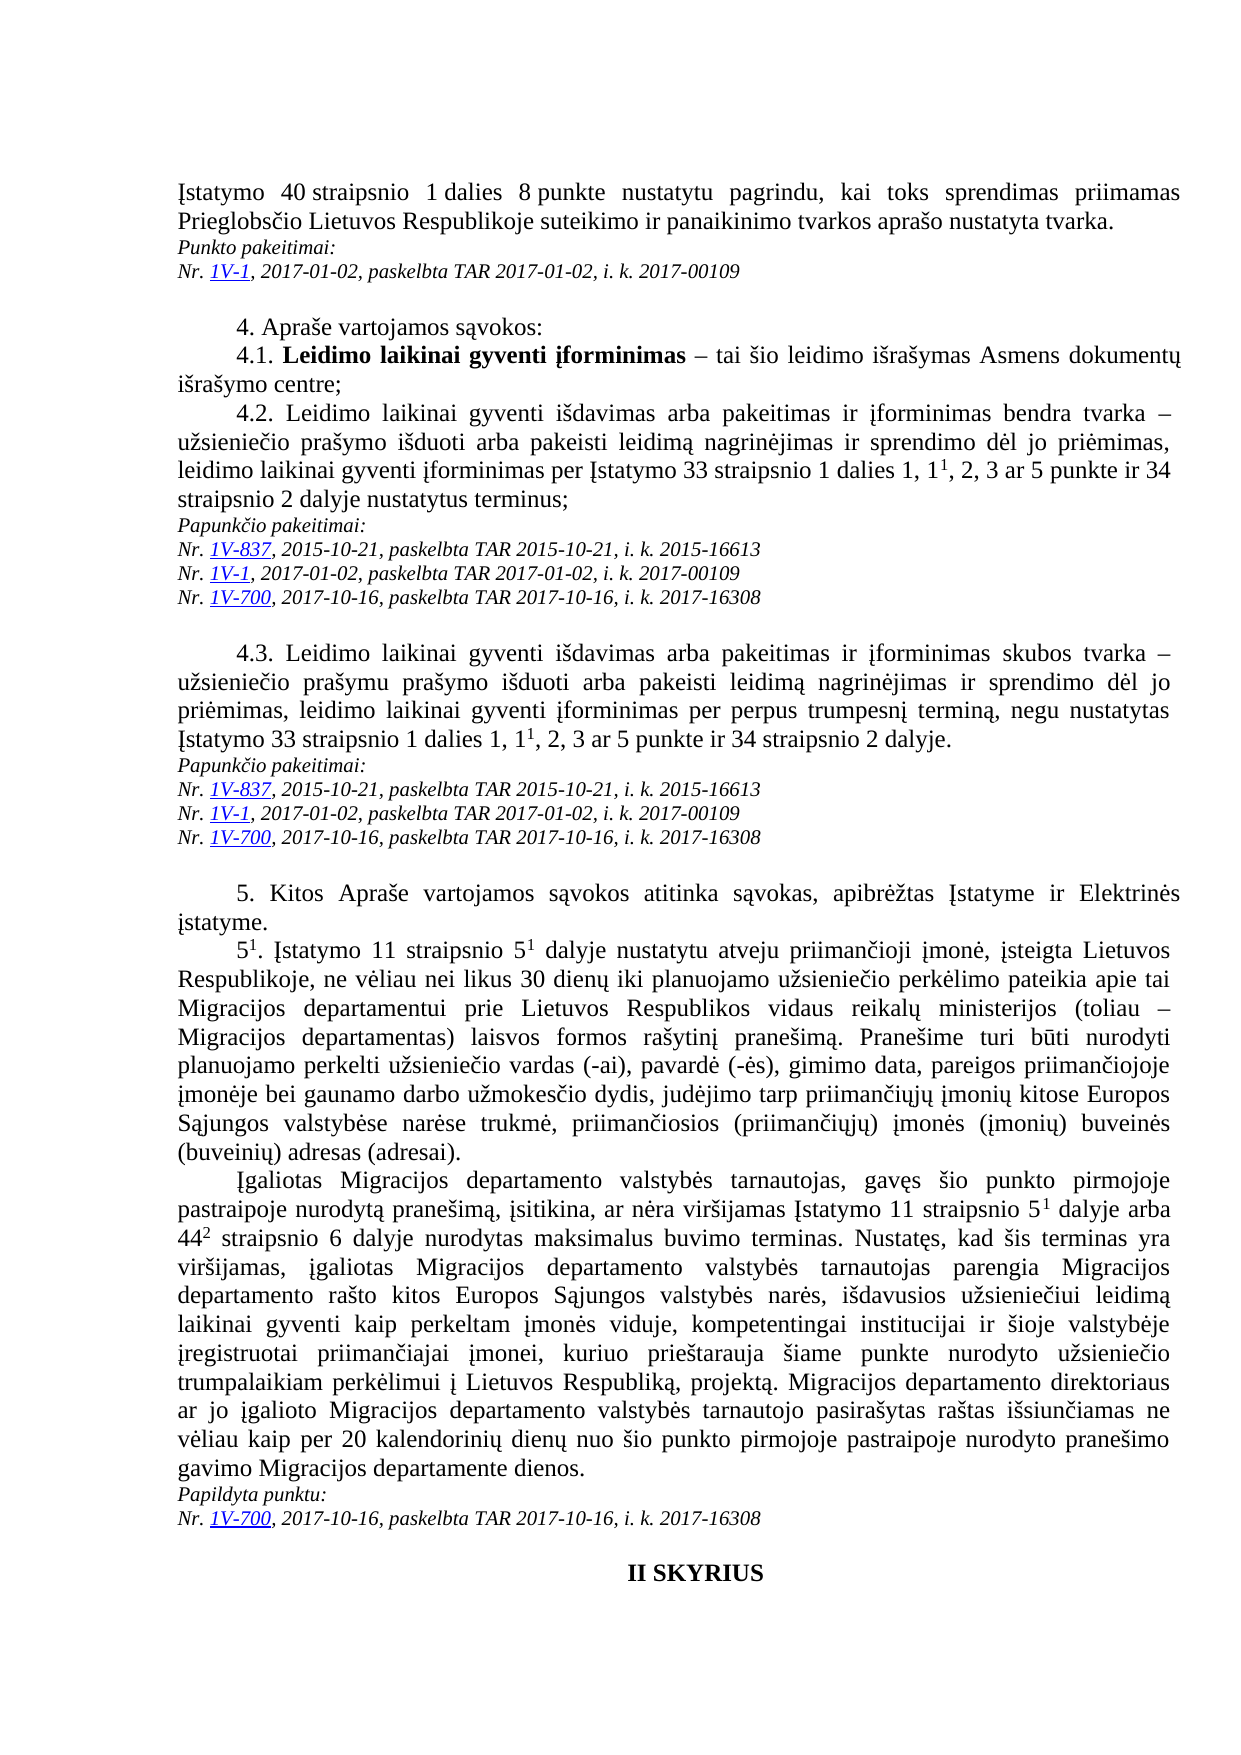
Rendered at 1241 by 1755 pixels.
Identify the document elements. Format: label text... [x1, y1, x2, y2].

text 4.2. Leidimo laikinai gyventi išdavimas arba pakeitimas ir įforminimas bendra tvarka – užsieniečio prašymo išduoti arba pakeisti leidimą nagrinėjimas ir sprendimo dėl jo priėmimas, leidimo laikinai gyventi įforminimas per Įstatymo 33 straipsnio 1 dalies 1, 11, 2, 3 ar 5 punkte ir 34 straipsnio 2 dalyje nustatytus terminus; [177, 398, 1171, 513]
text Nr. 1V-837, 2015-10-21, paskelbta TAR 2015-10-21, i. k. 2015-16613 [177, 537, 1181, 561]
text Įgaliotas Migracijos departamento valstybės tarnautojas, gavęs šio punkto pirmojoje pastraipoje nurodytą pranešimą, įsitikina, ar nėra viršijamas Įstatymo 11 straipsnio 51 dalyje arba 442 straipsnio 6 dalyje nurodytas maksimalus buvimo terminas. Nustatęs, kad šis terminas yra viršijamas, įgaliotas Migracijos departamento valstybės tarnautojas parengia Migracijos departamento rašto kitos Europos Sąjungos valstybės narės, išdavusios užsieniečiui leidimą laikinai gyventi kaip perkeltam įmonės viduje, kompetentingai institucijai ir šioje valstybėje įregistruotai priimančiajai įmonei, kuriuo prieštarauja šiame punkte nurodyto užsieniečio trumpalaikiam perkėlimui į Lietuvos Respubliką, projektą. Migracijos departamento direktoriaus ar jo įgalioto Migracijos departamento valstybės tarnautojo pasirašytas raštas išsiunčiamas ne vėliau kaip per 20 kalendorinių dienų nuo šio punkto pirmojoje pastraipoje nurodyto pranešimo gavimo Migracijos departamente dienos. [177, 1165, 1171, 1482]
text Papunkčio pakeitimai: [177, 753, 1181, 777]
text 4.3. Leidimo laikinai gyventi išdavimas arba pakeitimas ir įforminimas skubos tvarka – užsieniečio prašymu prašymo išduoti arba pakeisti leidimą nagrinėjimas ir sprendimo dėl jo priėmimas, leidimo laikinai gyventi įforminimas per perpus trumpesnį terminą, negu nustatytas Įstatymo 33 straipsnio 1 dalies 1, 11, 2, 3 ar 5 punkte ir 34 straipsnio 2 dalyje. [177, 638, 1171, 753]
text Papunkčio pakeitimai: [177, 513, 1181, 537]
text 4. Apraše vartojamos sąvokos: [177, 312, 1181, 340]
text Nr. 1V-700, 2017-10-16, paskelbta TAR 2017-10-16, i. k. 2017-16308 [177, 1506, 1181, 1530]
text Nr. 1V-1, 2017-01-02, paskelbta TAR 2017-01-02, i. k. 2017-00109 [177, 259, 1181, 283]
text Papildyta punktu: [177, 1482, 1181, 1506]
text II SKYRIUS [177, 1558, 1181, 1587]
text 51. Įstatymo 11 straipsnio 51 dalyje nustatytu atveju priimančioji įmonė, įsteigta Lietuvos Respublikoje, ne vėliau nei likus 30 dienų iki planuojamo užsieniečio perkėlimo pateikia apie tai Migracijos departamentui prie Lietuvos Respublikos vidaus reikalų ministerijos (toliau – Migracijos departamentas) laisvos formos rašytinį pranešimą. Pranešime turi būti nurodyti planuojamo perkelti užsieniečio vardas (-ai), pavardė (-ės), gimimo data, pareigos priimančiojoje įmonėje bei gaunamo darbo užmokesčio dydis, judėjimo tarp priimančiųjų įmonių kitose Europos Sąjungos valstybėse narėse trukmė, priimančiosios (priimančiųjų) įmonės (įmonių) buveinės (buveinių) adresas (adresai). [177, 935, 1171, 1165]
text Punkto pakeitimai: [177, 235, 1181, 259]
text Nr. 1V-700, 2017-10-16, paskelbta TAR 2017-10-16, i. k. 2017-16308 [177, 585, 1181, 609]
text Nr. 1V-837, 2015-10-21, paskelbta TAR 2015-10-21, i. k. 2015-16613 [177, 777, 1181, 801]
text 4.1. Leidimo laikinai gyventi įforminimas – tai šio leidimo išrašymas Asmens dokumentų išrašymo centre; [177, 340, 1181, 398]
text 5. Kitos Apraše vartojamos sąvokos atitinka sąvokas, apibrėžtas Įstatyme ir Elektrinės įstatyme. [177, 878, 1181, 935]
text Nr. 1V-1, 2017-01-02, paskelbta TAR 2017-01-02, i. k. 2017-00109 [177, 561, 1181, 585]
text Nr. 1V-1, 2017-01-02, paskelbta TAR 2017-01-02, i. k. 2017-00109 [177, 801, 1181, 825]
text Nr. 1V-700, 2017-10-16, paskelbta TAR 2017-10-16, i. k. 2017-16308 [177, 825, 1181, 849]
text Įstatymo 40 straipsnio 1 dalies 8 punkte nustatytu pagrindu, kai toks sprendimas priimamas Prieglobsčio Lietuvos Respublikoje suteikimo ir panaikinimo tvarkos aprašo nustatyta tvarka. [177, 177, 1181, 235]
